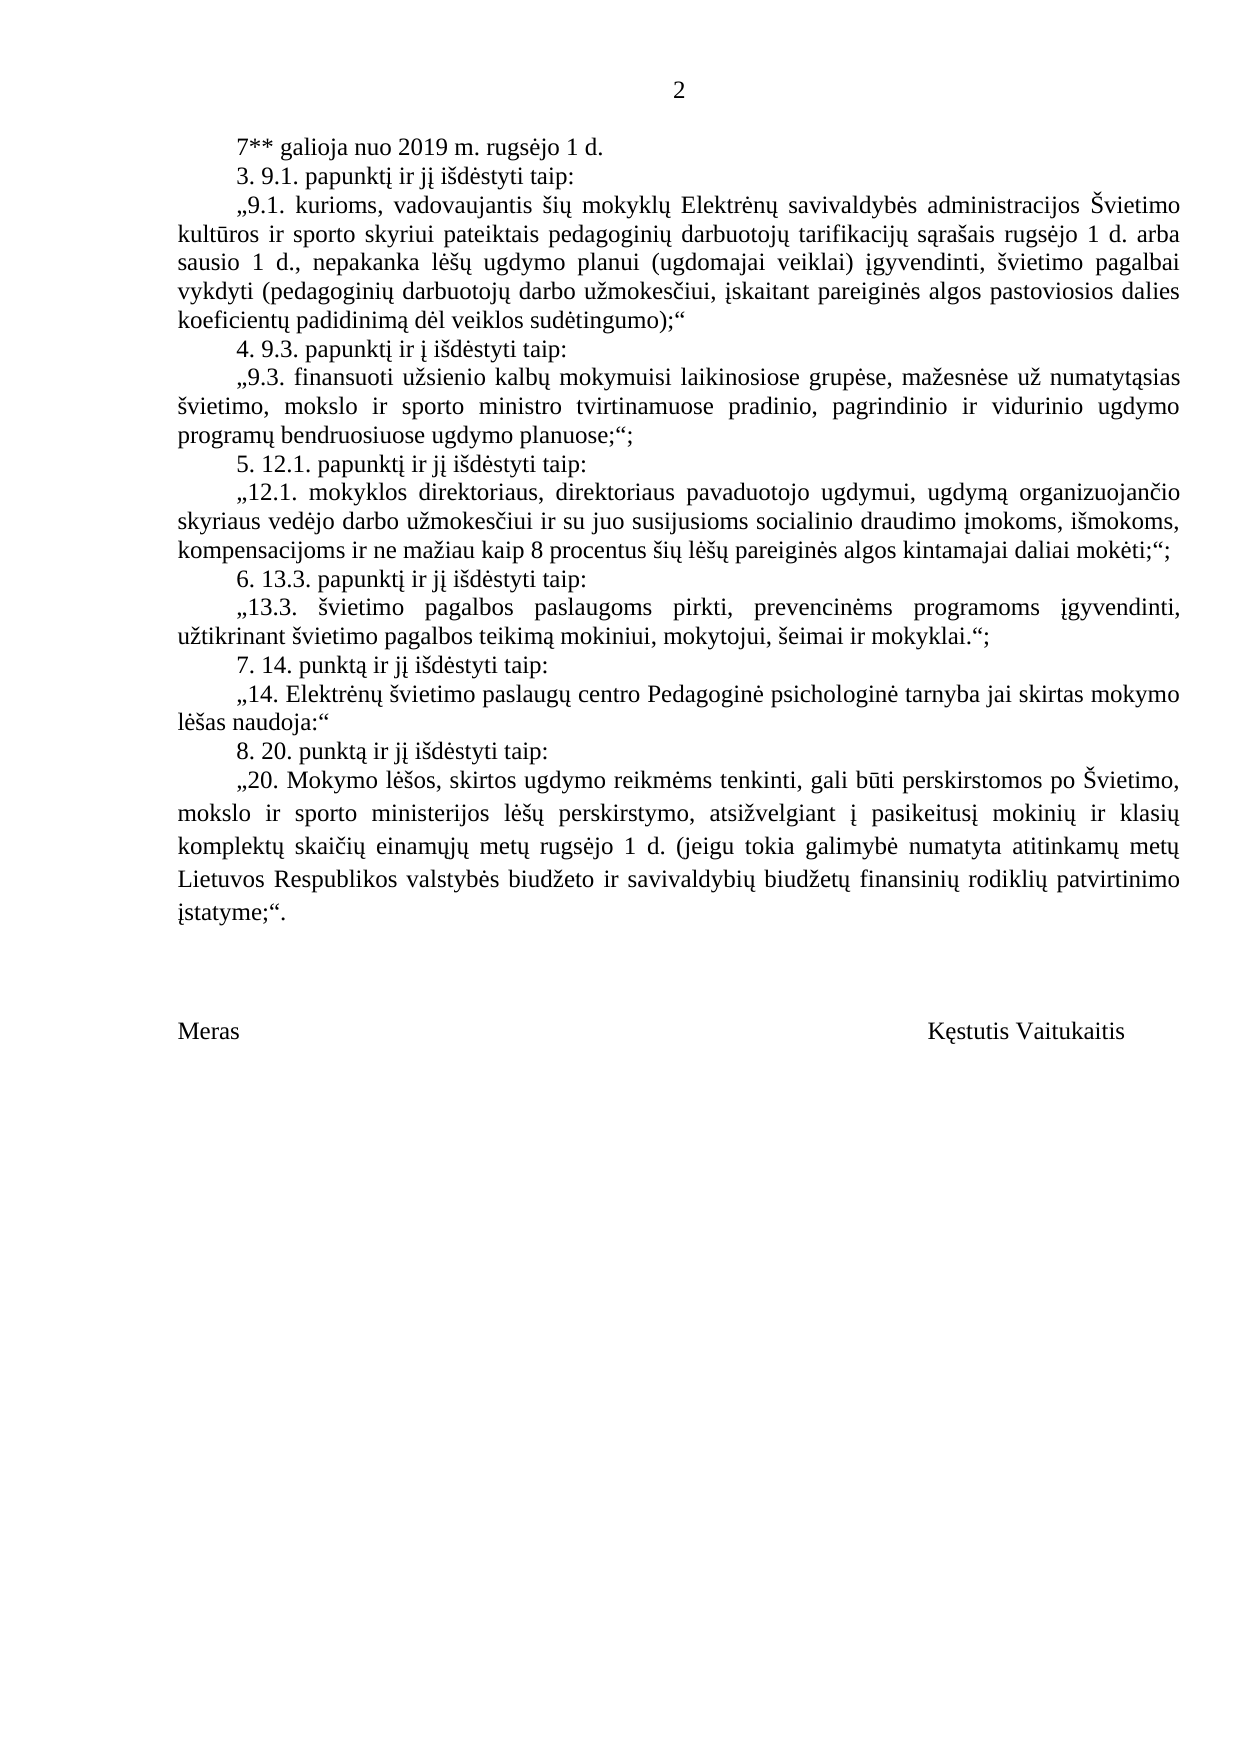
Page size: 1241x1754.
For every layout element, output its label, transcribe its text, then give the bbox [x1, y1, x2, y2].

text „9.3. finansuoti užsienio kalbų mokymuisi laikinosiose grupėse, mažesnėse už numatytąsias švietimo, mokslo ir sporto ministro tvirtinamuose pradinio, pagrindinio ir vidurinio ugdymo programų bendruosiuose ugdymo planuose;“; [177, 362, 1181, 449]
text 3. 9.1. papunktį ir jį išdėstyti taip: [177, 161, 1181, 190]
text Meras Kęstutis Vaitukaitis [177, 1016, 1181, 1045]
text 6. 13.3. papunktį ir jį išdėstyti taip: [177, 564, 1181, 592]
text „12.1. mokyklos direktoriaus, direktoriaus pavaduotojo ugdymui, ugdymą organizuojančio skyriaus vedėjo darbo užmokesčiui ir su juo susijusioms socialinio draudimo įmokoms, išmokoms, kompensacijoms ir ne mažiau kaip 8 procentus šių lėšų pareiginės algos kintamajai daliai mokėti;“; [177, 477, 1181, 564]
text „14. Elektrėnų švietimo paslaugų centro Pedagoginė psichologinė tarnyba jai skirtas mokymo lėšas naudoja:“ [177, 679, 1181, 736]
text 5. 12.1. papunktį ir jį išdėstyti taip: [177, 449, 1181, 477]
text 4. 9.3. papunktį ir į išdėstyti taip: [177, 334, 1181, 362]
text 7** galioja nuo 2019 m. rugsėjo 1 d. [177, 132, 1181, 161]
text 7. 14. punktą ir jį išdėstyti taip: [177, 650, 1181, 679]
text „9.1. kurioms, vadovaujantis šių mokyklų Elektrėnų savivaldybės administracijos Švietimo kultūros ir sporto skyriui pateiktais pedagoginių darbuotojų tarifikacijų sąrašais rugsėjo 1 d. arba sausio 1 d., nepakanka lėšų ugdymo planui (ugdomajai veiklai) įgyvendinti, švietimo pagalbai vykdyti (pedagoginių darbuotojų darbo užmokesčiui, įskaitant pareiginės algos pastoviosios dalies koeficientų padidinimą dėl veiklos sudėtingumo);“ [177, 190, 1181, 334]
text „20. Mokymo lėšos, skirtos ugdymo reikmėms tenkinti, gali būti perskirstomos po Švietimo, mokslo ir sporto ministerijos lėšų perskirstymo, atsižvelgiant į pasikeitusį mokinių ir klasių komplektų skaičių einamųjų metų rugsėjo 1 d. (jeigu tokia galimybė numatyta atitinkamų metų Lietuvos Respublikos valstybės biudžeto ir savivaldybių biudžetų finansinių rodiklių patvirtinimo įstatyme;“. [177, 765, 1181, 926]
text 8. 20. punktą ir jį išdėstyti taip: [177, 736, 1181, 765]
text „13.3. švietimo pagalbos paslaugoms pirkti, prevencinėms programoms įgyvendinti, užtikrinant švietimo pagalbos teikimą mokiniui, mokytojui, šeimai ir mokyklai.“; [177, 592, 1181, 650]
